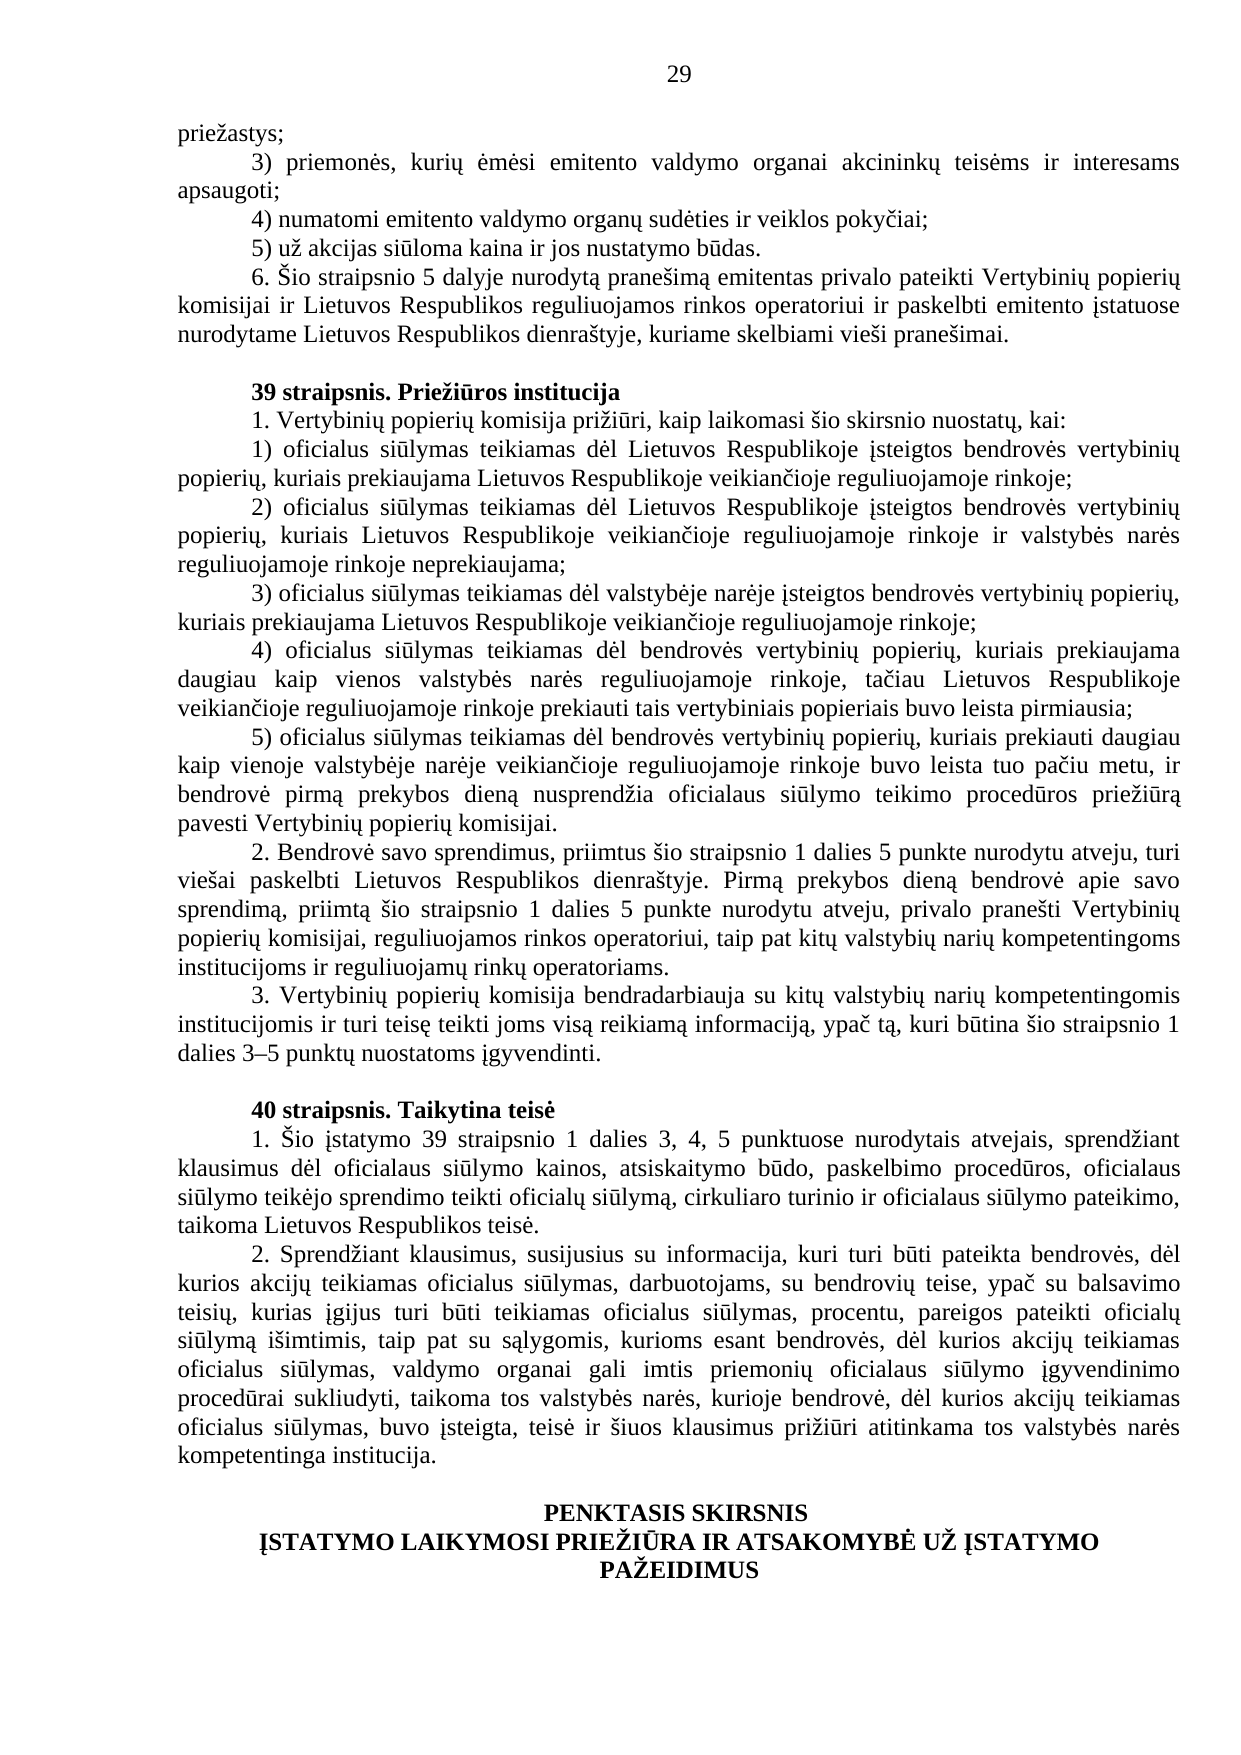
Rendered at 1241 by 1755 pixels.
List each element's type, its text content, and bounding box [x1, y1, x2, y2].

text 5) oficialus siūlymas teikiamas dėl bendrovės vertybinių popierių, kuriais prekiauti daugiau kaip vienoje valstybėje narėje veikiančioje reguliuojamoje rinkoje buvo leista tuo pačiu metu, ir bendrovė pirmą prekybos dieną nusprendžia oficialaus siūlymo teikimo procedūros priežiūrą pavesti Vertybinių popierių komisijai. [177, 722, 1181, 837]
text ĮSTATYMO LAIKYMOSI PRIEŽIŪRA IR ATSAKOMYBĖ UŽ ĮSTATYMO PAŽEIDIMUS [177, 1527, 1181, 1584]
text 1. Šio įstatymo 39 straipsnio 1 dalies 3, 4, 5 punktuose nurodytais atvejais, sprendžiant klausimus dėl oficialaus siūlymo kainos, atsiskaitymo būdo, paskelbimo procedūros, oficialaus siūlymo teikėjo sprendimo teikti oficialų siūlymą, cirkuliaro turinio ir oficialaus siūlymo pateikimo, taikoma Lietuvos Respublikos teisė. [177, 1124, 1181, 1239]
text 3) priemonės, kurių ėmėsi emitento valdymo organai akcininkų teisėms ir interesams apsaugoti; [177, 147, 1181, 204]
text 5) už akcijas siūloma kaina ir jos nustatymo būdas. [177, 233, 1181, 262]
text 40 straipsnis. Taikytina teisė [177, 1096, 1181, 1124]
text 4) oficialus siūlymas teikiamas dėl bendrovės vertybinių popierių, kuriais prekiaujama daugiau kaip vienos valstybės narės reguliuojamoje rinkoje, tačiau Lietuvos Respublikoje veikiančioje reguliuojamoje rinkoje prekiauti tais vertybiniais popieriais buvo leista pirmiausia; [177, 636, 1181, 722]
text 2. Sprendžiant klausimus, susijusius su informacija, kuri turi būti pateikta bendrovės, dėl kurios akcijų teikiamas oficialus siūlymas, darbuotojams, su bendrovių teise, ypač su balsavimo teisių, kurias įgijus turi būti teikiamas oficialus siūlymas, procentu, pareigos pateikti oficialų siūlymą išimtimis, taip pat su sąlygomis, kurioms esant bendrovės, dėl kurios akcijų teikiamas oficialus siūlymas, valdymo organai gali imtis priemonių oficialaus siūlymo įgyvendinimo procedūrai sukliudyti, taikoma tos valstybės narės, kurioje bendrovė, dėl kurios akcijų teikiamas oficialus siūlymas, buvo įsteigta, teisė ir šiuos klausimus prižiūri atitinkama tos valstybės narės kompetentinga institucija. [177, 1239, 1181, 1469]
text 2) oficialus siūlymas teikiamas dėl Lietuvos Respublikoje įsteigtos bendrovės vertybinių popierių, kuriais Lietuvos Respublikoje veikiančioje reguliuojamoje rinkoje ir valstybės narės reguliuojamoje rinkoje neprekiaujama; [177, 492, 1181, 578]
text PENKTASIS SKIRSNIS [177, 1498, 1181, 1527]
text 3. Vertybinių popierių komisija bendradarbiauja su kitų valstybių narių kompetentingomis institucijomis ir turi teisę teikti joms visą reikiamą informaciją, ypač tą, kuri būtina šio straipsnio 1 dalies 3–5 punktų nuostatoms įgyvendinti. [177, 981, 1181, 1067]
text 3) oficialus siūlymas teikiamas dėl valstybėje narėje įsteigtos bendrovės vertybinių popierių, kuriais prekiaujama Lietuvos Respublikoje veikiančioje reguliuojamoje rinkoje; [177, 578, 1181, 636]
text 1) oficialus siūlymas teikiamas dėl Lietuvos Respublikoje įsteigtos bendrovės vertybinių popierių, kuriais prekiaujama Lietuvos Respublikoje veikiančioje reguliuojamoje rinkoje; [177, 434, 1181, 492]
text priežastys; [177, 118, 1181, 147]
text 1. Vertybinių popierių komisija prižiūri, kaip laikomasi šio skirsnio nuostatų, kai: [177, 406, 1181, 434]
text 39 straipsnis. Priežiūros institucija [177, 377, 1181, 406]
text 4) numatomi emitento valdymo organų sudėties ir veiklos pokyčiai; [177, 204, 1181, 233]
text 6. Šio straipsnio 5 dalyje nurodytą pranešimą emitentas privalo pateikti Vertybinių popierių komisijai ir Lietuvos Respublikos reguliuojamos rinkos operatoriui ir paskelbti emitento įstatuose nurodytame Lietuvos Respublikos dienraštyje, kuriame skelbiami vieši pranešimai. [177, 262, 1181, 348]
text 2. Bendrovė savo sprendimus, priimtus šio straipsnio 1 dalies 5 punkte nurodytu atveju, turi viešai paskelbti Lietuvos Respublikos dienraštyje. Pirmą prekybos dieną bendrovė apie savo sprendimą, priimtą šio straipsnio 1 dalies 5 punkte nurodytu atveju, privalo pranešti Vertybinių popierių komisijai, reguliuojamos rinkos operatoriui, taip pat kitų valstybių narių kompetentingoms institucijoms ir reguliuojamų rinkų operatoriams. [177, 837, 1181, 981]
